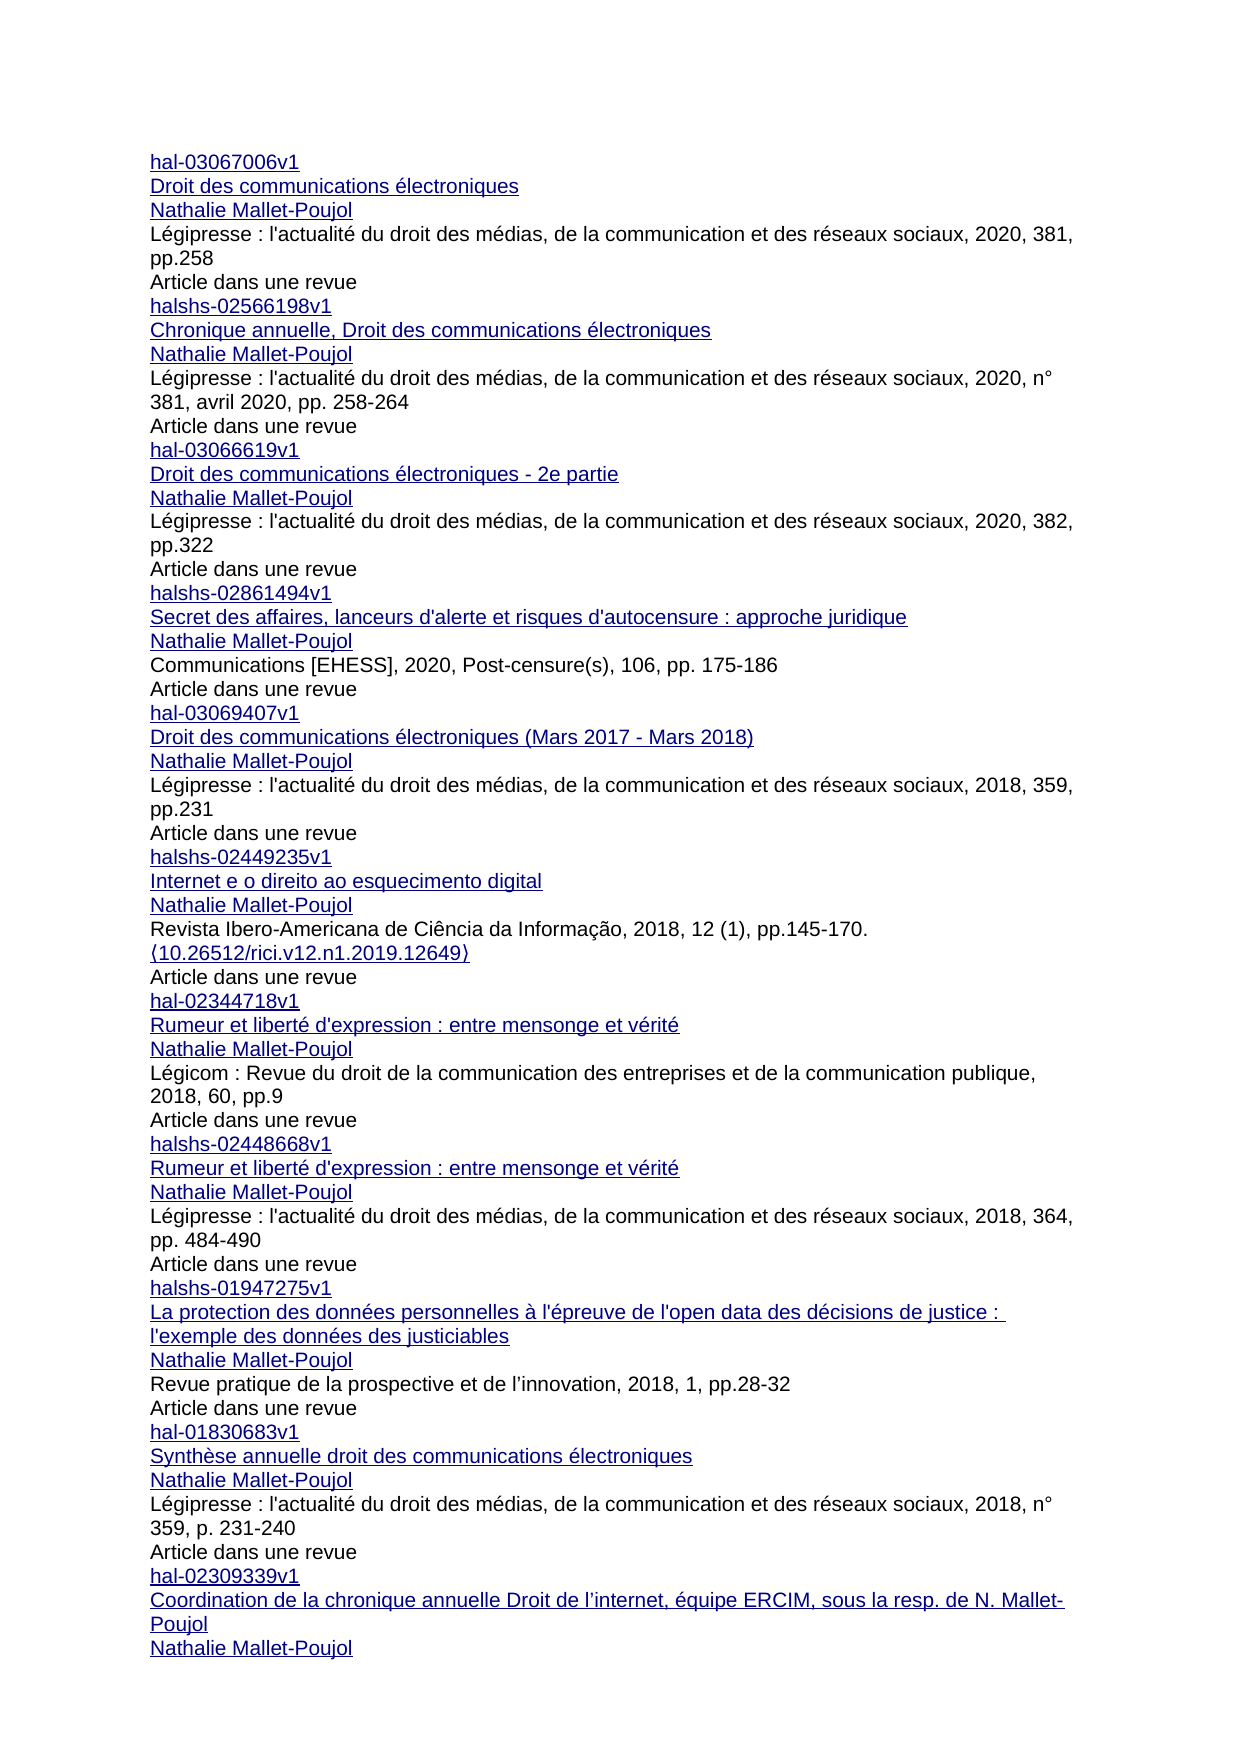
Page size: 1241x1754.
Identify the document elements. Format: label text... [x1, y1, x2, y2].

table_cell Droit des communications électroniques Nathalie Mallet-Poujol Légipresse : l'actualité du droit des médias, de la communication et des réseaux sociaux, 2020, 381, pp.258 Article dans une revue halshs-02566198v1 [150, 174, 1090, 318]
table_cell Droit des communications électroniques - 2e partie Nathalie Mallet-Poujol Légipresse : l'actualité du droit des médias, de la communication et des réseaux sociaux, 2020, 382, pp.322 Article dans une revue halshs-02861494v1 [150, 461, 1090, 605]
table_cell Rumeur et liberté d'expression : entre mensonge et vérité Nathalie Mallet-Poujol Légicom : Revue du droit de la communication des entreprises et de la communication publique, 2018, 60, pp.9 Article dans une revue halshs-02448668v1 [150, 1013, 1090, 1156]
table_cell Synthèse annuelle droit des communications électroniques Nathalie Mallet-Poujol Légipresse : l'actualité du droit des médias, de la communication et des réseaux sociaux, 2018, n° 359, p. 231-240 Article dans une revue hal-02309339v1 [150, 1444, 1090, 1587]
table_cell Rumeur et liberté d'expression : entre mensonge et vérité Nathalie Mallet-Poujol Légipresse : l'actualité du droit des médias, de la communication et des réseaux sociaux, 2018, 364, pp. 484-490 Article dans une revue halshs-01947275v1 [150, 1156, 1090, 1300]
table_cell Chronique annuelle, Droit des communications électroniques Nathalie Mallet-Poujol Légipresse : l'actualité du droit des médias, de la communication et des réseaux sociaux, 2020, n° 381, avril 2020, pp. 258-264 Article dans une revue hal-03066619v1 [150, 318, 1090, 461]
table_cell Droit des communications électroniques (Mars 2017 - Mars 2018) Nathalie Mallet-Poujol Légipresse : l'actualité du droit des médias, de la communication et des réseaux sociaux, 2018, 359, pp.231 Article dans une revue halshs-02449235v1 [150, 725, 1090, 869]
table_cell Secret des affaires, lanceurs d'alerte et risques d'autocensure : approche juridique Nathalie Mallet-Poujol Communications [EHESS], 2020, Post-censure(s), 106, pp. 175-186 Article dans une revue hal-03069407v1 [150, 605, 1090, 725]
table_cell La protection des données personnelles à l'épreuve de l'open data des décisions de justice : l'exemple des données des justiciables Nathalie Mallet-Poujol Revue pratique de la prospective et de l’innovation, 2018, 1, pp.28-32 Article dans une revue hal-01830683v1 [150, 1300, 1090, 1444]
table_cell Coordination de la chronique annuelle Droit de l’internet, équipe ERCIM, sous la resp. de N. Mallet-Poujol Nathalie Mallet-Poujol [150, 1588, 1090, 1659]
table_cell hal-03067006v1 [150, 150, 1090, 174]
table_cell Internet e o direito ao esquecimento digital Nathalie Mallet-Poujol Revista Ibero-Americana de Ciência da Informação, 2018, 12 (1), pp.145-170. ⟨10.26512/rici.v12.n1.2019.12649⟩ Article dans une revue hal-02344718v1 [150, 869, 1090, 1012]
